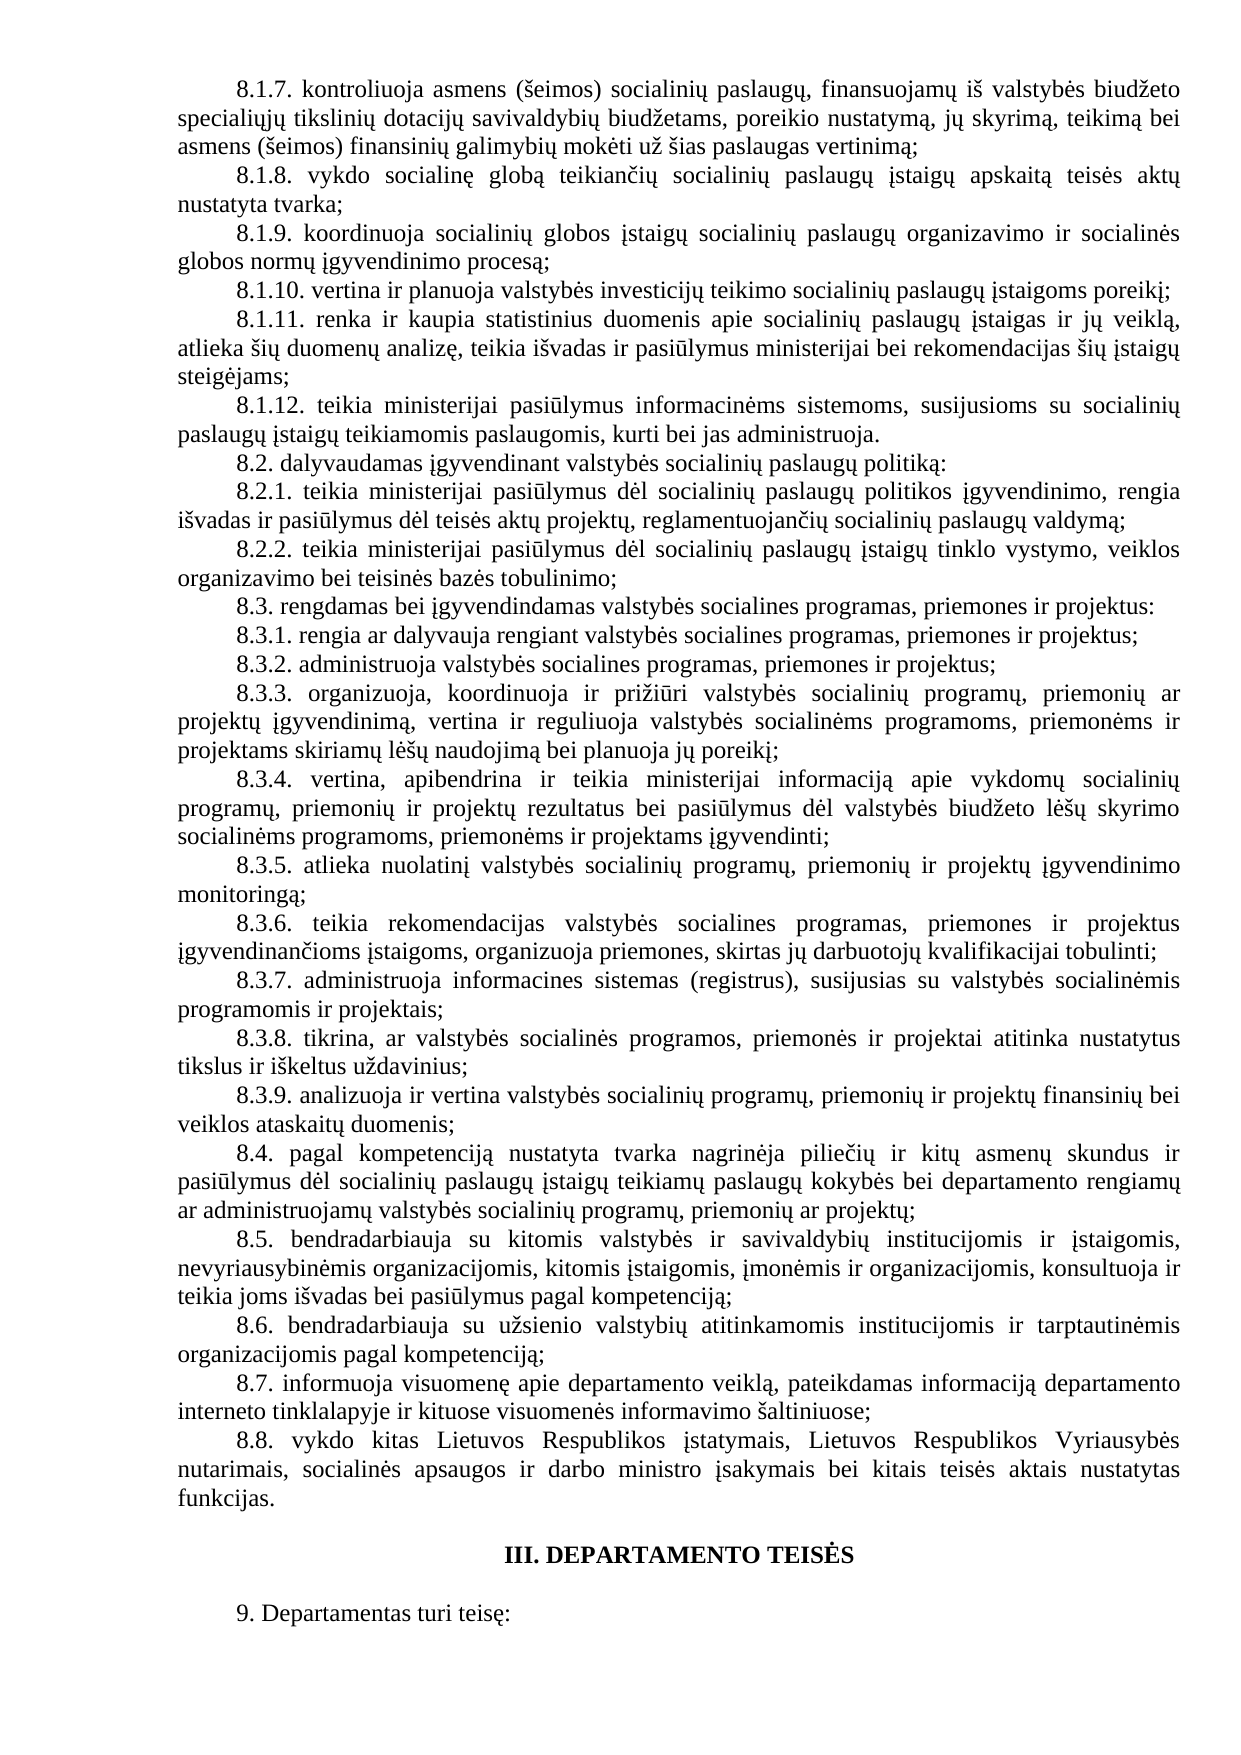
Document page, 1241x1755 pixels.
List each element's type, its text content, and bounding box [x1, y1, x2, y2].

text 8.1.10. vertina ir planuoja valstybės investicijų teikimo socialinių paslaugų įstaigoms poreikį; [177, 275, 1181, 304]
text 8.8. vykdo kitas Lietuvos Respublikos įstatymais, Lietuvos Respublikos Vyriausybės nutarimais, socialinės apsaugos ir darbo ministro įsakymais bei kitais teisės aktais nustatytas funkcijas. [177, 1425, 1181, 1511]
text 8.3.1. rengia ar dalyvauja rengiant valstybės socialines programas, priemones ir projektus; [177, 620, 1181, 649]
text 8.3.7. administruoja informacines sistemas (registrus), susijusias su valstybės socialinėmis programomis ir projektais; [177, 965, 1181, 1023]
text 8.3.2. administruoja valstybės socialines programas, priemones ir projektus; [177, 649, 1181, 678]
text 8.3.3. organizuoja, koordinuoja ir prižiūri valstybės socialinių programų, priemonių ar projektų įgyvendinimą, vertina ir reguliuoja valstybės socialinėms programoms, priemonėms ir projektams skiriamų lėšų naudojimą bei planuoja jų poreikį; [177, 678, 1181, 764]
text 8.4. pagal kompetenciją nustatyta tvarka nagrinėja piliečių ir kitų asmenų skundus ir pasiūlymus dėl socialinių paslaugų įstaigų teikiamų paslaugų kokybės bei departamento rengiamų ar administruojamų valstybės socialinių programų, priemonių ar projektų; [177, 1138, 1181, 1224]
text 8.2. dalyvaudamas įgyvendinant valstybės socialinių paslaugų politiką: [177, 448, 1181, 476]
text 8.1.11. renka ir kaupia statistinius duomenis apie socialinių paslaugų įstaigas ir jų veiklą, atlieka šių duomenų analizę, teikia išvadas ir pasiūlymus ministerijai bei rekomendacijas šių įstaigų steigėjams; [177, 304, 1181, 390]
text 8.1.7. kontroliuoja asmens (šeimos) socialinių paslaugų, finansuojamų iš valstybės biudžeto specialiųjų tikslinių dotacijų savivaldybių biudžetams, poreikio nustatymą, jų skyrimą, teikimą bei asmens (šeimos) finansinių galimybių mokėti už šias paslaugas vertinimą; [177, 74, 1181, 160]
text 8.1.8. vykdo socialinę globą teikiančių socialinių paslaugų įstaigų apskaitą teisės aktų nustatyta tvarka; [177, 160, 1181, 218]
text 8.3.4. vertina, apibendrina ir teikia ministerijai informaciją apie vykdomų socialinių programų, priemonių ir projektų rezultatus bei pasiūlymus dėl valstybės biudžeto lėšų skyrimo socialinėms programoms, priemonėms ir projektams įgyvendinti; [177, 764, 1181, 850]
text 8.5. bendradarbiauja su kitomis valstybės ir savivaldybių institucijomis ir įstaigomis, nevyriausybinėmis organizacijomis, kitomis įstaigomis, įmonėmis ir organizacijomis, konsultuoja ir teikia joms išvadas bei pasiūlymus pagal kompetenciją; [177, 1224, 1181, 1310]
text 8.1.9. koordinuoja socialinių globos įstaigų socialinių paslaugų organizavimo ir socialinės globos normų įgyvendinimo procesą; [177, 218, 1181, 275]
text 8.2.2. teikia ministerijai pasiūlymus dėl socialinių paslaugų įstaigų tinklo vystymo, veiklos organizavimo bei teisinės bazės tobulinimo; [177, 534, 1181, 591]
text 8.3. rengdamas bei įgyvendindamas valstybės socialines programas, priemones ir projektus: [177, 591, 1181, 620]
text 8.3.6. teikia rekomendacijas valstybės socialines programas, priemones ir projektus įgyvendinančioms įstaigoms, organizuoja priemones, skirtas jų darbuotojų kvalifikacijai tobulinti; [177, 908, 1181, 965]
text III. DEPARTAMENTO TEISĖS [177, 1540, 1181, 1569]
text 8.3.9. analizuoja ir vertina valstybės socialinių programų, priemonių ir projektų finansinių bei veiklos ataskaitų duomenis; [177, 1080, 1181, 1138]
text 9. Departamentas turi teisę: [177, 1598, 1181, 1626]
text 8.6. bendradarbiauja su užsienio valstybių atitinkamomis institucijomis ir tarptautinėmis organizacijomis pagal kompetenciją; [177, 1310, 1181, 1368]
text 8.3.5. atlieka nuolatinį valstybės socialinių programų, priemonių ir projektų įgyvendinimo monitoringą; [177, 850, 1181, 908]
text 8.7. informuoja visuomenę apie departamento veiklą, pateikdamas informaciją departamento interneto tinklalapyje ir kituose visuomenės informavimo šaltiniuose; [177, 1368, 1181, 1425]
text 8.1.12. teikia ministerijai pasiūlymus informacinėms sistemoms, susijusioms su socialinių paslaugų įstaigų teikiamomis paslaugomis, kurti bei jas administruoja. [177, 390, 1181, 448]
text 8.2.1. teikia ministerijai pasiūlymus dėl socialinių paslaugų politikos įgyvendinimo, rengia išvadas ir pasiūlymus dėl teisės aktų projektų, reglamentuojančių socialinių paslaugų valdymą; [177, 476, 1181, 534]
text 8.3.8. tikrina, ar valstybės socialinės programos, priemonės ir projektai atitinka nustatytus tikslus ir iškeltus uždavinius; [177, 1023, 1181, 1080]
